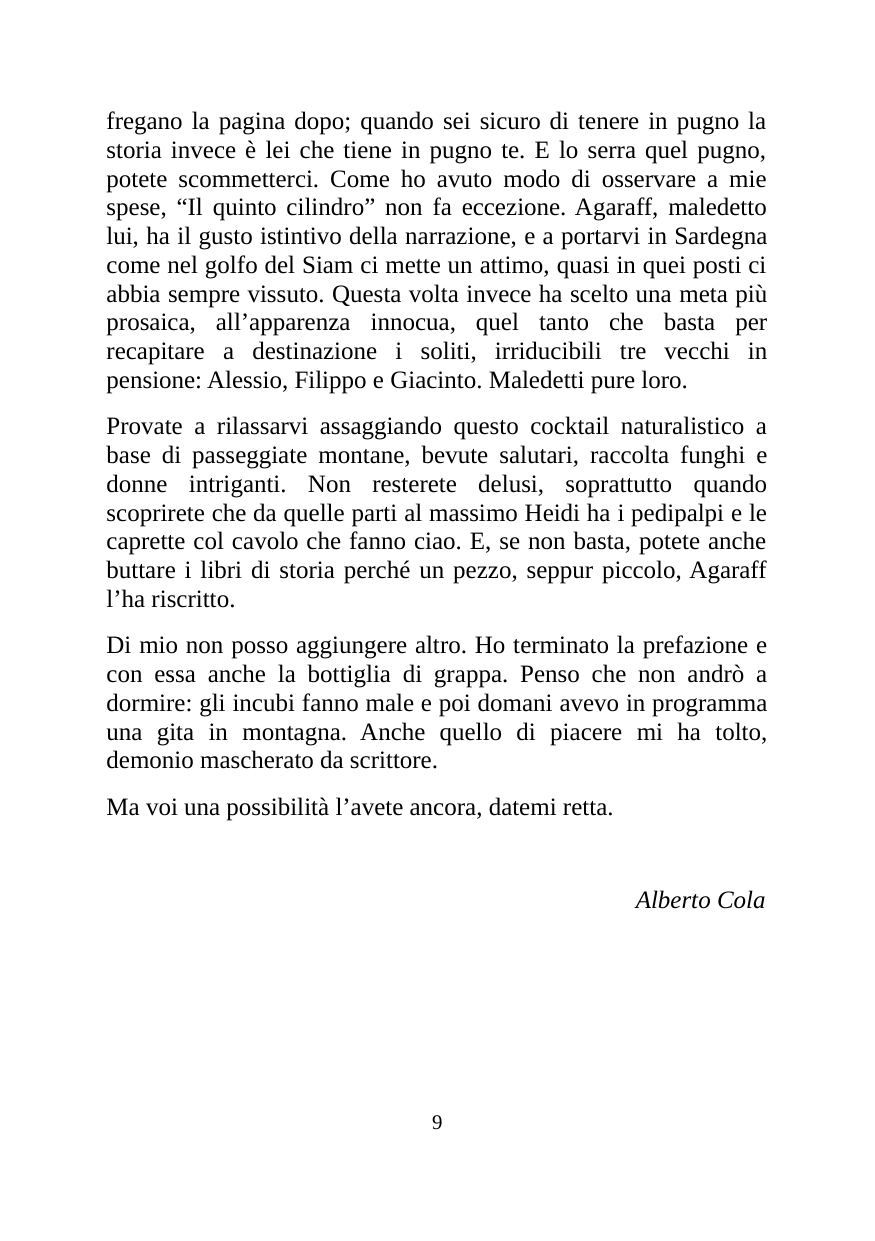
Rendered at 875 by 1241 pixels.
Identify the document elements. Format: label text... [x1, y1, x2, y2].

text Provate a rilassarvi assaggiando questo cocktail naturalistico a base di passeggiate montane, bevute salutari, raccolta funghi e donne intriganti. Non resterete delusi, soprattutto quando scoprirete che da quelle parti al massimo Heidi ha i pedipalpi e le caprette col cavolo che fanno ciao. E, se non basta, potete anche buttare i libri di storia perché un pezzo, seppur piccolo, Agaraff l’ha riscritto. [106, 411, 768, 613]
text Di mio non posso aggiungere altro. Ho terminato la prefazione e con essa anche la bottiglia di grappa. Penso che non andrò a dormire: gli incubi fanno male e poi domani avevo in programma una gita in montagna. Anche quello di piacere mi ha tolto, demonio mascherato da scrittore. [106, 630, 768, 774]
text Alberto Cola [106, 885, 768, 913]
text fregano la pagina dopo; quando sei sicuro di tenere in pugno la storia invece è lei che tiene in pugno te. E lo serra quel pugno, potete scommetterci. Come ho avuto modo di osservare a mie spese, “Il quinto cilindro” non fa eccezione. Agaraff, maledetto lui, ha il gusto istintivo della narrazione, e a portarvi in Sardegna come nel golfo del Siam ci mette un attimo, quasi in quei posti ci abbia sempre vissuto. Questa volta invece ha scelto una meta più prosaica, all’apparenza innocua, quel tanto che basta per recapitare a destinazione i soliti, irriducibili tre vecchi in pensione: Alessio, Filippo e Giacinto. Maledetti pure loro. [106, 106, 768, 394]
text Ma voi una possibilità l’avete ancora, datemi retta. [106, 792, 768, 821]
